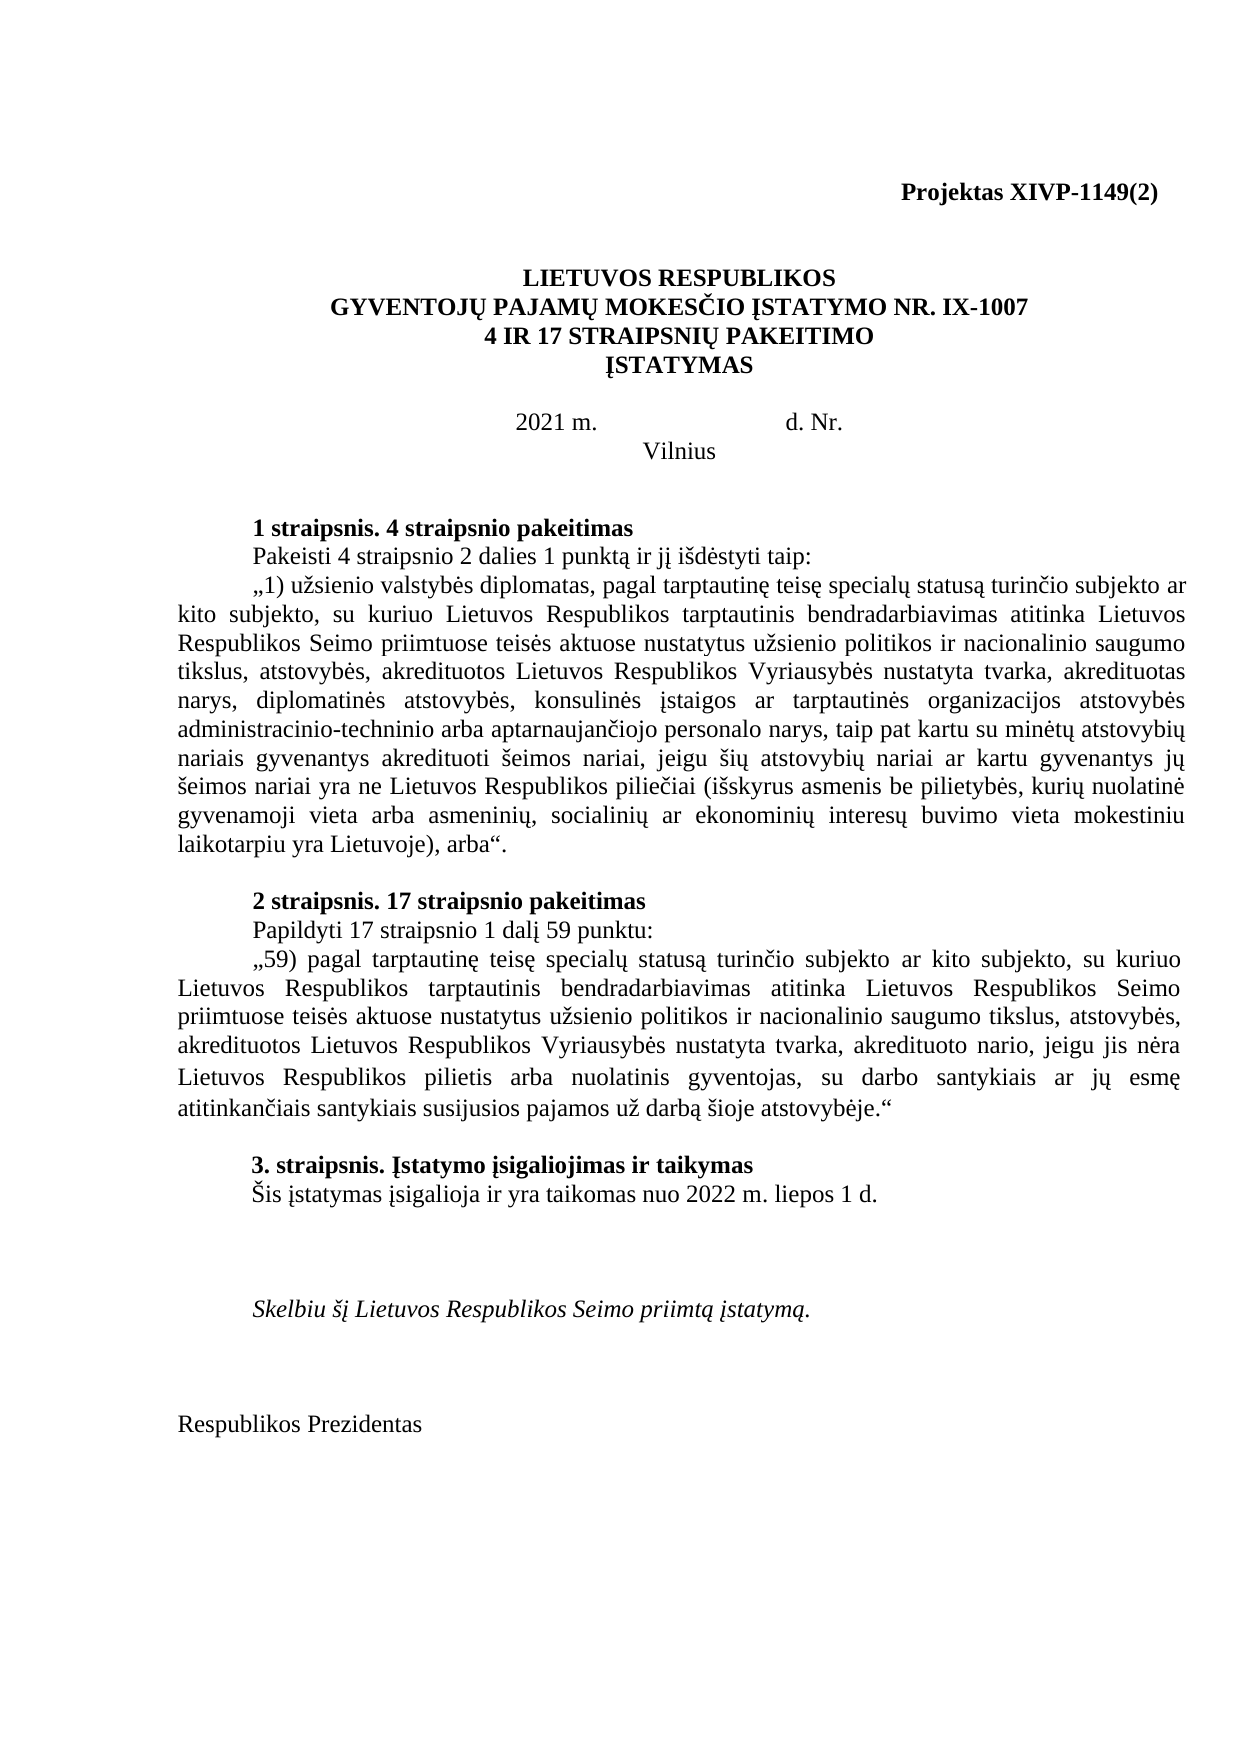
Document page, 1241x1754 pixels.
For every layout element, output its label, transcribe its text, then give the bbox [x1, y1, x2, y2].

text Vilnius [177, 436, 1181, 465]
text Respublikos Prezidentas [177, 1409, 1181, 1438]
text 2 straipsnis. 17 straipsnio pakeitimas [177, 886, 1181, 915]
text Šis įstatymas įsigalioja ir yra taikomas nuo 2022 m. liepos 1 d. [251, 1179, 1181, 1208]
text 1 straipsnis. 4 straipsnio pakeitimas [177, 513, 1181, 541]
text GYVENTOJŲ PAJAMŲ mokesčio įstatymo NR. iX-1007 [177, 292, 1181, 321]
text Pakeisti 4 straipsnio 2 dalies 1 punktą ir jį išdėstyti taip: [177, 541, 1181, 570]
text Projektas XIVP-1149(2) [901, 177, 1181, 206]
text 3. straipsnis. Įstatymo įsigaliojimas ir taikymas [177, 1150, 1181, 1179]
text „59) pagal tarptautinę teisę specialų statusą turinčio subjekto ar kito subjekto, su kuriuo Lietuvos Respublikos tarptautinis bendradarbiavimas atitinka Lietuvos Respublikos Seimo priimtuose teisės aktuose nustatytus užsienio politikos ir nacionalinio saugumo tikslus, atstovybės, akredituotos Lietuvos Respublikos Vyriausybės nustatyta tvarka, akredituoto nario, jeigu jis nėra Lietuvos Respublikos pilietis arba nuolatinis gyventojas, su darbo santykiais ar jų esmę atitinkančiais santykiais susijusios pajamos už darbą šioje atstovybėje.“ [177, 944, 1181, 1122]
text Skelbiu šį Lietuvos Respublikos Seimo priimtą įstatymą. [177, 1294, 1181, 1323]
text Papildyti 17 straipsnio 1 dalį 59 punktu: [177, 915, 1181, 944]
text įstatymas [177, 350, 1181, 378]
text 4 ir 17 straipsnių Pakeitimo [177, 321, 1181, 350]
text „1) užsienio valstybės diplomatas, pagal tarptautinę teisę specialų statusą turinčio subjekto ar kito subjekto, su kuriuo Lietuvos Respublikos tarptautinis bendradarbiavimas atitinka Lietuvos Respublikos Seimo priimtuose teisės aktuose nustatytus užsienio politikos ir nacionalinio saugumo tikslus, atstovybės, akredituotos Lietuvos Respublikos Vyriausybės nustatyta tvarka, akredituotas narys, diplomatinės atstovybės, konsulinės įstaigos ar tarptautinės organizacijos atstovybės administracinio-techninio arba aptarnaujančiojo personalo narys, taip pat kartu su minėtų atstovybių nariais gyvenantys akredituoti šeimos nariai, jeigu šių atstovybių nariai ar kartu gyvenantys jų šeimos nariai yra ne Lietuvos Respublikos piliečiai (išskyrus asmenis be pilietybės, kurių nuolatinė gyvenamoji vieta arba asmeninių, socialinių ar ekonominių interesų buvimo vieta mokestiniu laikotarpiu yra Lietuvoje), arba“. [177, 570, 1186, 858]
text Lietuvos Respublikos [177, 263, 1181, 292]
text 2021 m. d. Nr. [177, 407, 1181, 436]
